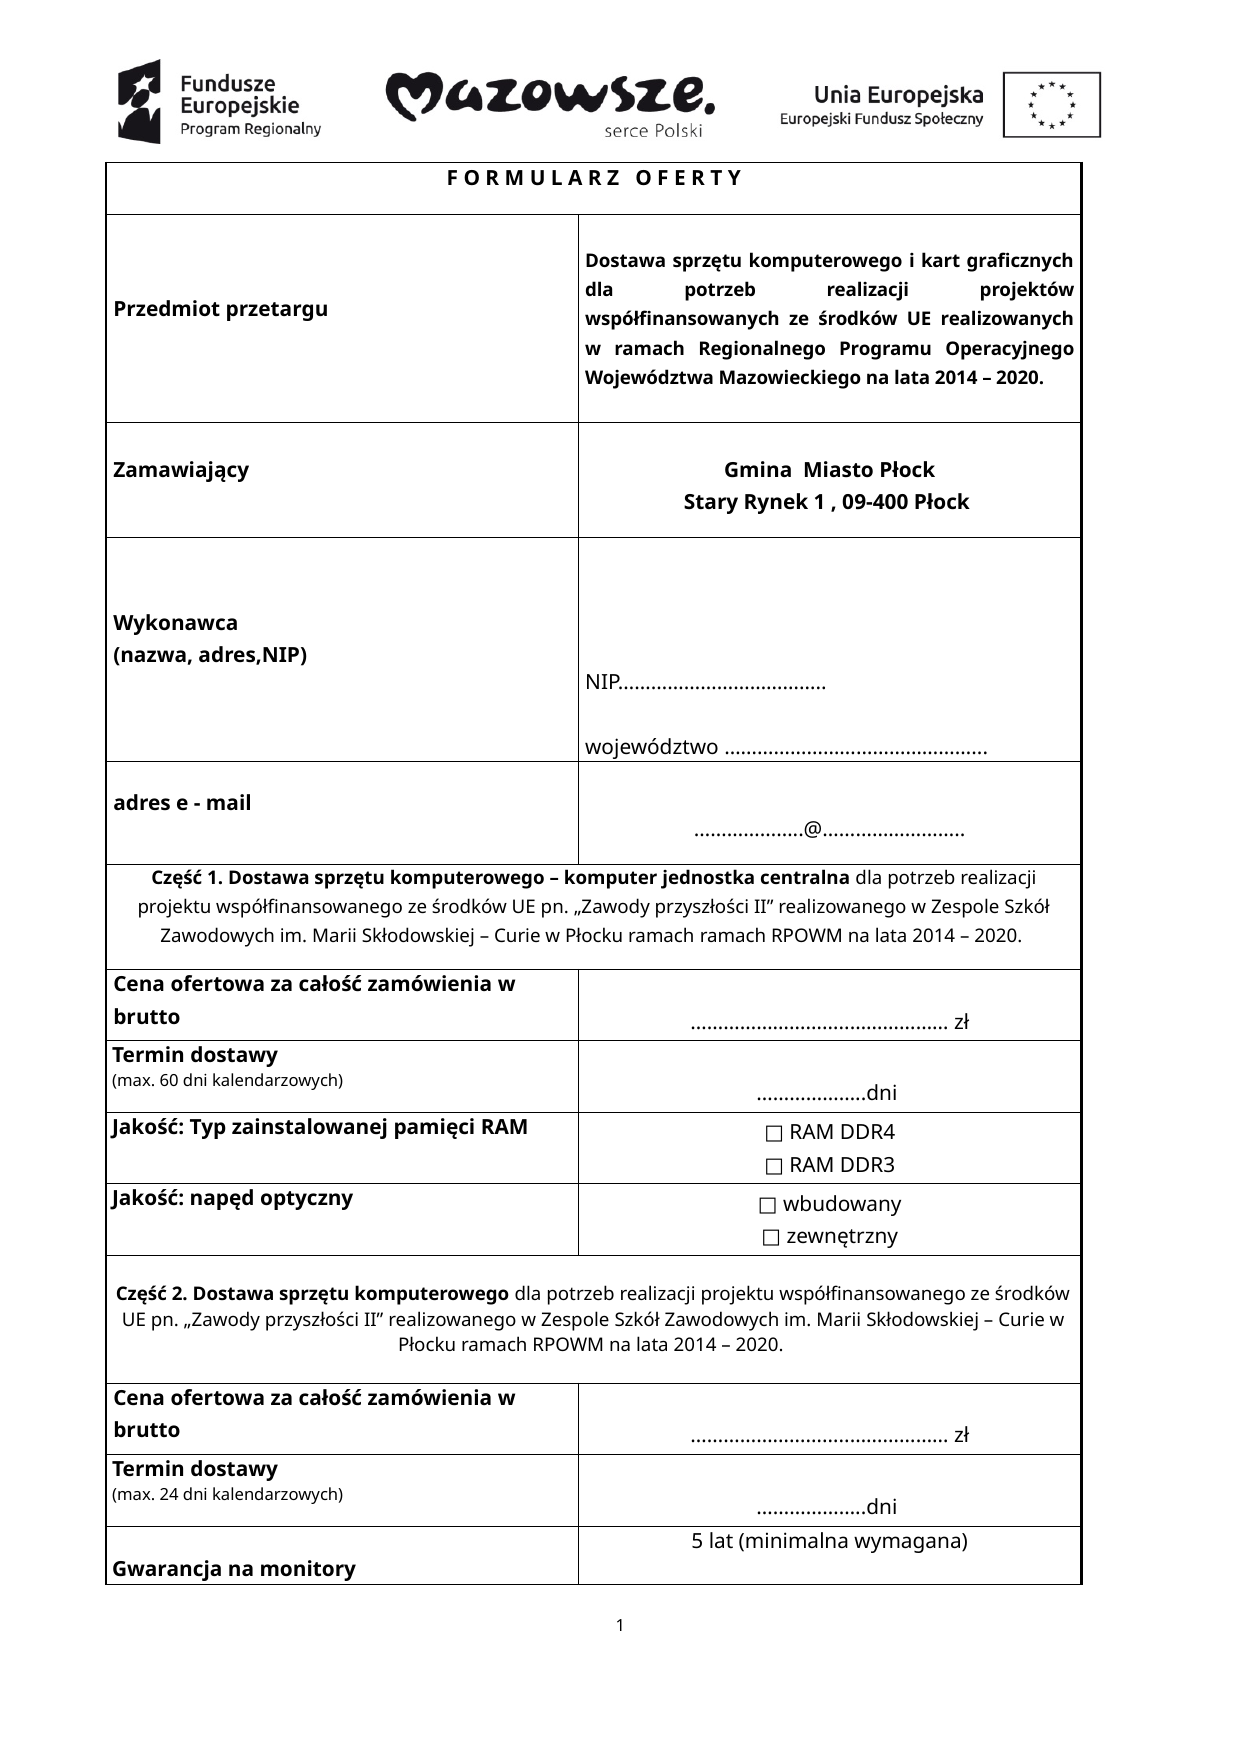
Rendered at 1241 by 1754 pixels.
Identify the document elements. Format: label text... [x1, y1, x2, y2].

table_cell ………………..@…………………….. [579, 762, 1080, 864]
table_cell Gmina Miasto Płock Stary Rynek 1 , 09-400 Płock [579, 423, 1080, 537]
table_cell □ wbudowany □ zewnętrzny [579, 1184, 1080, 1255]
table_cell Termin dostawy (max. 60 dni kalendarzowych) [107, 1041, 578, 1112]
table_cell Dostawa sprzętu komputerowego i kart graficznych dla potrzeb realizacji projektów współfinansowanych ze środków UE realizowanych w ramach Regionalnego Programu Operacyjnego Województwa Mazowieckiego na lata 2014 – 2020. [579, 215, 1080, 422]
table_cell Gwarancja na monitory [107, 1527, 578, 1583]
table_header F O R M U L A R Z O F E R T Y [107, 163, 1080, 214]
table_cell ………………………..……………… zł [579, 1384, 1080, 1454]
table_cell □ RAM DDR4 □ RAM DDR3 [579, 1113, 1080, 1183]
table_cell Przedmiot przetargu [107, 215, 578, 422]
table_cell Cena ofertowa za całość zamówienia w brutto [107, 970, 578, 1040]
table_cell ………………..dni [579, 1041, 1080, 1112]
table_cell Wykonawca (nazwa, adres,NIP) [107, 538, 578, 761]
table_cell Jakość: napęd optyczny [107, 1184, 578, 1255]
picture [118, 59, 1105, 144]
table_cell Zamawiający [107, 423, 578, 537]
table_cell adres e - mail [107, 762, 578, 864]
table_cell Część 1. Dostawa sprzętu komputerowego – komputer jednostka centralna dla potrzeb realizacji projektu współfinansowanego ze środków UE pn. „Zawody przyszłości II” realizowanego w Zespole Szkół Zawodowych im. Marii Skłodowskiej – Curie w Płocku ramach ramach RPOWM na lata 2014 – 2020. [107, 865, 1080, 969]
table_cell NIP……………………………….. województwo ………………………………………... [579, 538, 1080, 761]
table_cell Jakość: Typ zainstalowanej pamięci RAM [107, 1113, 578, 1183]
table_cell Cena ofertowa za całość zamówienia w brutto [107, 1384, 578, 1454]
table_cell ………………..dni [579, 1455, 1080, 1526]
table_cell Termin dostawy (max. 24 dni kalendarzowych) [107, 1455, 578, 1526]
table_cell 5 lat (minimalna wymagana) [579, 1527, 1080, 1583]
table_cell Część 2. Dostawa sprzętu komputerowego dla potrzeb realizacji projektu współfinansowanego ze środków UE pn. „Zawody przyszłości II” realizowanego w Zespole Szkół Zawodowych im. Marii Skłodowskiej – Curie w Płocku ramach RPOWM na lata 2014 – 2020. [107, 1256, 1080, 1383]
table_cell ………………………..……………… zł [579, 970, 1080, 1040]
